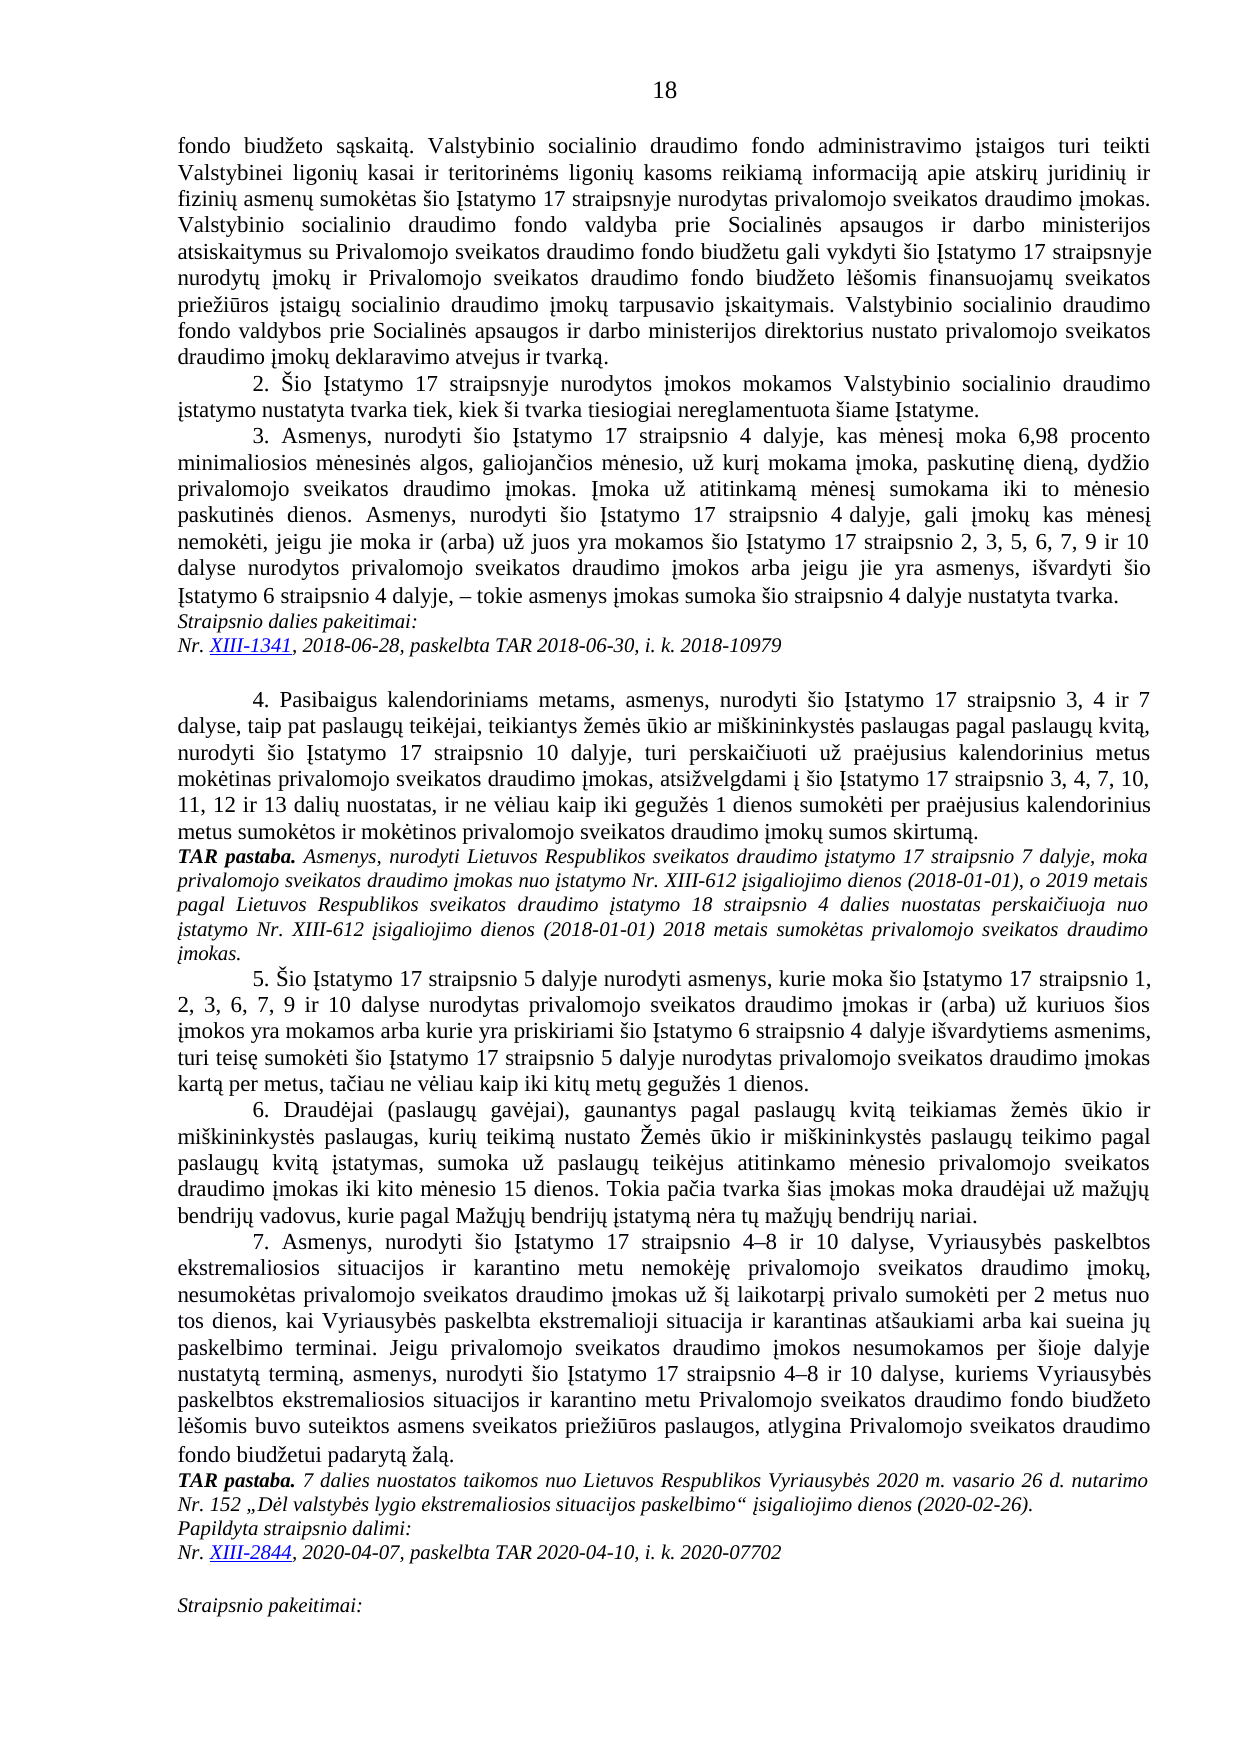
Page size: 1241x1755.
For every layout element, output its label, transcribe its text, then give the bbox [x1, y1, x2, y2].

text 3. Asmenys, nurodyti šio Įstatymo 17 straipsnio 4 dalyje, kas mėnesį moka 6,98 procento minimaliosios mėnesinės algos, galiojančios mėnesio, už kurį mokama įmoka, paskutinę dieną, dydžio privalomojo sveikatos draudimo įmokas. Įmoka už atitinkamą mėnesį sumokama iki to mėnesio paskutinės dienos. Asmenys, nurodyti šio Įstatymo 17 straipsnio 4 dalyje, gali įmokų kas mėnesį nemokėti, jeigu jie moka ir (arba) už juos yra mokamos šio Įstatymo 17 straipsnio 2, 3, 5, 6, 7, 9 ir 10 dalyse nurodytos privalomojo sveikatos draudimo įmokos arba jeigu jie yra asmenys, išvardyti šio Įstatymo 6 straipsnio 4 dalyje, – tokie asmenys įmokas sumoka šio straipsnio 4 dalyje nustatyta tvarka. [177, 422, 1152, 609]
text 5. Šio Įstatymo 17 straipsnio 5 dalyje nurodyti asmenys, kurie moka šio Įstatymo 17 straipsnio 1, 2, 3, 6, 7, 9 ir 10 dalyse nurodytas privalomojo sveikatos draudimo įmokas ir (arba) už kuriuos šios įmokos yra mokamos arba kurie yra priskiriami šio Įstatymo 6 straipsnio 4 dalyje išvardytiems asmenims, turi teisę sumokėti šio Įstatymo 17 straipsnio 5 dalyje nurodytas privalomojo sveikatos draudimo įmokas kartą per metus, tačiau ne vėliau kaip iki kitų metų gegužės 1 dienos. [177, 964, 1152, 1096]
text Nr. XIII-1341, 2018-06-28, paskelbta TAR 2018-06-30, i. k. 2018-10979 [177, 633, 1152, 657]
text Straipsnio pakeitimai: [177, 1593, 1152, 1617]
text 7. Asmenys, nurodyti šio Įstatymo 17 straipsnio 4–8 ir 10 dalyse, Vyriausybės paskelbtos ekstremaliosios situacijos ir karantino metu nemokėję privalomojo sveikatos draudimo įmokų, nesumokėtas privalomojo sveikatos draudimo įmokas už šį laikotarpį privalo sumokėti per 2 metus nuo tos dienos, kai Vyriausybės paskelbta ekstremalioji situacija ir karantinas atšaukiami arba kai sueina jų paskelbimo terminai. Jeigu privalomojo sveikatos draudimo įmokos nesumokamos per šioje dalyje nustatytą terminą, asmenys, nurodyti šio Įstatymo 17 straipsnio 4–8 ir 10 dalyse, kuriems Vyriausybės paskelbtos ekstremaliosios situacijos ir karantino metu Privalomojo sveikatos draudimo fondo biudžeto lėšomis buvo suteiktos asmens sveikatos priežiūros paslaugos, atlygina Privalomojo sveikatos draudimo fondo biudžetui padarytą žalą. [177, 1228, 1152, 1468]
text fondo biudžeto sąskaitą. Valstybinio socialinio draudimo fondo administravimo įstaigos turi teikti Valstybinei ligonių kasai ir teritorinėms ligonių kasoms reikiamą informaciją apie atskirų juridinių ir fizinių asmenų sumokėtas šio Įstatymo 17 straipsnyje nurodytas privalomojo sveikatos draudimo įmokas. Valstybinio socialinio draudimo fondo valdyba prie Socialinės apsaugos ir darbo ministerijos atsiskaitymus su Privalomojo sveikatos draudimo fondo biudžetu gali vykdyti šio Įstatymo 17 straipsnyje nurodytų įmokų ir Privalomojo sveikatos draudimo fondo biudžeto lėšomis finansuojamų sveikatos priežiūros įstaigų socialinio draudimo įmokų tarpusavio įskaitymais. Valstybinio socialinio draudimo fondo valdybos prie Socialinės apsaugos ir darbo ministerijos direktorius nustato privalomojo sveikatos draudimo įmokų deklaravimo atvejus ir tvarką. [177, 132, 1152, 370]
text Straipsnio dalies pakeitimai: [177, 609, 1152, 633]
text 4. Pasibaigus kalendoriniams metams, asmenys, nurodyti šio Įstatymo 17 straipsnio 3, 4 ir 7 dalyse, taip pat paslaugų teikėjai, teikiantys žemės ūkio ar miškininkystės paslaugas pagal paslaugų kvitą, nurodyti šio Įstatymo 17 straipsnio 10 dalyje, turi perskaičiuoti už praėjusius kalendorinius metus mokėtinas privalomojo sveikatos draudimo įmokas, atsižvelgdami į šio Įstatymo 17 straipsnio 3, 4, 7, 10, 11, 12 ir 13 dalių nuostatas, ir ne vėliau kaip iki gegužės 1 dienos sumokėti per praėjusius kalendorinius metus sumokėtos ir mokėtinos privalomojo sveikatos draudimo įmokų sumos skirtumą. [177, 686, 1152, 844]
text Papildyta straipsnio dalimi: [177, 1516, 1152, 1540]
text TAR pastaba. 7 dalies nuostatos taikomos nuo Lietuvos Respublikos Vyriausybės 2020 m. vasario 26 d. nutarimo Nr. 152 „Dėl valstybės lygio ekstremaliosios situacijos paskelbimo“ įsigaliojimo dienos (2020-02-26). [177, 1468, 1152, 1516]
text TAR pastaba. Asmenys, nurodyti Lietuvos Respublikos sveikatos draudimo įstatymo 17 straipsnio 7 dalyje, moka privalomojo sveikatos draudimo įmokas nuo įstatymo Nr. XIII-612 įsigaliojimo dienos (2018-01-01), o 2019 metais pagal Lietuvos Respublikos sveikatos draudimo įstatymo 18 straipsnio 4 dalies nuostatas perskaičiuoja nuo įstatymo Nr. XIII-612 įsigaliojimo dienos (2018-01-01) 2018 metais sumokėtas privalomojo sveikatos draudimo įmokas. [177, 844, 1152, 964]
text 2. Šio Įstatymo 17 straipsnyje nurodytos įmokos mokamos Valstybinio socialinio draudimo įstatymo nustatyta tvarka tiek, kiek ši tvarka tiesiogiai nereglamentuota šiame Įstatyme. [177, 370, 1152, 422]
text Nr. XIII-2844, 2020-04-07, paskelbta TAR 2020-04-10, i. k. 2020-07702 [177, 1540, 1152, 1564]
text 6. Draudėjai (paslaugų gavėjai), gaunantys pagal paslaugų kvitą teikiamas žemės ūkio ir miškininkystės paslaugas, kurių teikimą nustato Žemės ūkio ir miškininkystės paslaugų teikimo pagal paslaugų kvitą įstatymas, sumoka už paslaugų teikėjus atitinkamo mėnesio privalomojo sveikatos draudimo įmokas iki kito mėnesio 15 dienos. Tokia pačia tvarka šias įmokas moka draudėjai už mažųjų bendrijų vadovus, kurie pagal Mažųjų bendrijų įstatymą nėra tų mažųjų bendrijų nariai. [177, 1096, 1152, 1228]
